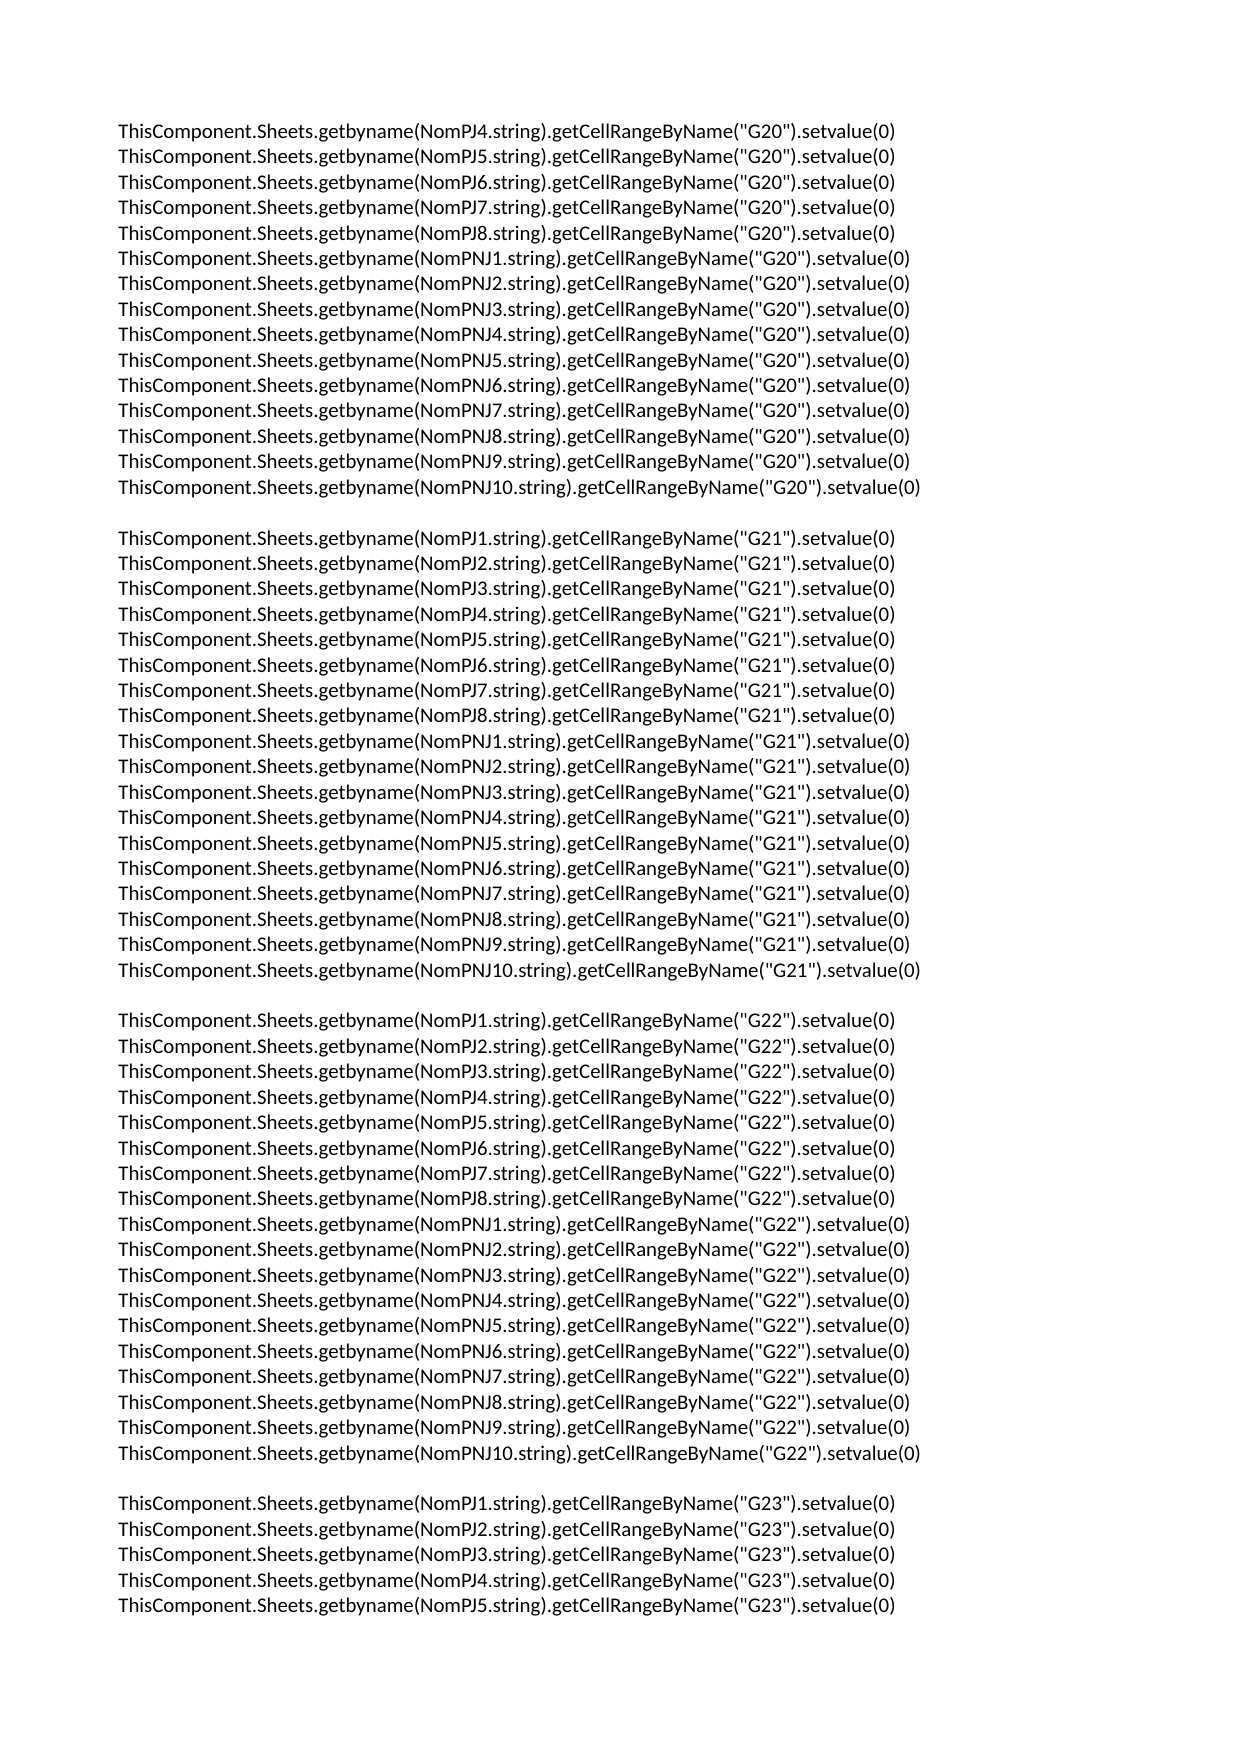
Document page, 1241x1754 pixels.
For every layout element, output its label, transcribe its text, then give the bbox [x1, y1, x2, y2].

text ThisComponent.Sheets.getbyname(NomPNJ9.string).getCellRangeByName("G20").setvalue(0) [118, 448, 1122, 474]
text ThisComponent.Sheets.getbyname(NomPJ7.string).getCellRangeByName("G22").setvalue(0) [118, 1160, 1122, 1186]
text ThisComponent.Sheets.getbyname(NomPNJ3.string).getCellRangeByName("G21").setvalue(0) [118, 779, 1122, 804]
text ThisComponent.Sheets.getbyname(NomPNJ5.string).getCellRangeByName("G22").setvalue(0) [118, 1313, 1122, 1338]
text ThisComponent.Sheets.getbyname(NomPNJ9.string).getCellRangeByName("G22").setvalue(0) [118, 1414, 1122, 1440]
text ThisComponent.Sheets.getbyname(NomPJ8.string).getCellRangeByName("G20").setvalue(0) [118, 220, 1122, 245]
text ThisComponent.Sheets.getbyname(NomPNJ10.string).getCellRangeByName("G22").setvalue(0) [118, 1440, 1122, 1465]
text ThisComponent.Sheets.getbyname(NomPJ3.string).getCellRangeByName("G21").setvalue(0) [118, 576, 1122, 601]
text ThisComponent.Sheets.getbyname(NomPJ2.string).getCellRangeByName("G23").setvalue(0) [118, 1516, 1122, 1541]
text ThisComponent.Sheets.getbyname(NomPNJ4.string).getCellRangeByName("G20").setvalue(0) [118, 321, 1122, 347]
text ThisComponent.Sheets.getbyname(NomPJ8.string).getCellRangeByName("G22").setvalue(0) [118, 1186, 1122, 1211]
text ThisComponent.Sheets.getbyname(NomPJ3.string).getCellRangeByName("G23").setvalue(0) [118, 1541, 1122, 1567]
text ThisComponent.Sheets.getbyname(NomPJ1.string).getCellRangeByName("G21").setvalue(0) [118, 525, 1122, 550]
text ThisComponent.Sheets.getbyname(NomPJ4.string).getCellRangeByName("G20").setvalue(0) [118, 118, 1122, 143]
text ThisComponent.Sheets.getbyname(NomPJ4.string).getCellRangeByName("G23").setvalue(0) [118, 1567, 1122, 1592]
text ThisComponent.Sheets.getbyname(NomPJ8.string).getCellRangeByName("G21").setvalue(0) [118, 703, 1122, 728]
text ThisComponent.Sheets.getbyname(NomPNJ8.string).getCellRangeByName("G21").setvalue(0) [118, 906, 1122, 931]
text ThisComponent.Sheets.getbyname(NomPJ7.string).getCellRangeByName("G20").setvalue(0) [118, 194, 1122, 220]
text ThisComponent.Sheets.getbyname(NomPNJ1.string).getCellRangeByName("G22").setvalue(0) [118, 1211, 1122, 1236]
text ThisComponent.Sheets.getbyname(NomPNJ6.string).getCellRangeByName("G22").setvalue(0) [118, 1338, 1122, 1363]
text ThisComponent.Sheets.getbyname(NomPJ4.string).getCellRangeByName("G22").setvalue(0) [118, 1084, 1122, 1109]
text ThisComponent.Sheets.getbyname(NomPNJ9.string).getCellRangeByName("G21").setvalue(0) [118, 931, 1122, 957]
text ThisComponent.Sheets.getbyname(NomPNJ1.string).getCellRangeByName("G20").setvalue(0) [118, 245, 1122, 271]
text ThisComponent.Sheets.getbyname(NomPNJ5.string).getCellRangeByName("G21").setvalue(0) [118, 830, 1122, 855]
text ThisComponent.Sheets.getbyname(NomPNJ3.string).getCellRangeByName("G22").setvalue(0) [118, 1262, 1122, 1287]
text ThisComponent.Sheets.getbyname(NomPJ5.string).getCellRangeByName("G22").setvalue(0) [118, 1109, 1122, 1135]
text ThisComponent.Sheets.getbyname(NomPJ2.string).getCellRangeByName("G22").setvalue(0) [118, 1033, 1122, 1058]
text ThisComponent.Sheets.getbyname(NomPJ6.string).getCellRangeByName("G20").setvalue(0) [118, 169, 1122, 194]
text ThisComponent.Sheets.getbyname(NomPJ3.string).getCellRangeByName("G22").setvalue(0) [118, 1058, 1122, 1084]
text ThisComponent.Sheets.getbyname(NomPNJ7.string).getCellRangeByName("G20").setvalue(0) [118, 398, 1122, 423]
text ThisComponent.Sheets.getbyname(NomPNJ6.string).getCellRangeByName("G20").setvalue(0) [118, 372, 1122, 398]
text ThisComponent.Sheets.getbyname(NomPNJ5.string).getCellRangeByName("G20").setvalue(0) [118, 347, 1122, 372]
text ThisComponent.Sheets.getbyname(NomPNJ4.string).getCellRangeByName("G21").setvalue(0) [118, 804, 1122, 830]
text ThisComponent.Sheets.getbyname(NomPNJ6.string).getCellRangeByName("G21").setvalue(0) [118, 855, 1122, 881]
text ThisComponent.Sheets.getbyname(NomPNJ2.string).getCellRangeByName("G20").setvalue(0) [118, 271, 1122, 296]
text ThisComponent.Sheets.getbyname(NomPJ4.string).getCellRangeByName("G21").setvalue(0) [118, 601, 1122, 626]
text ThisComponent.Sheets.getbyname(NomPJ7.string).getCellRangeByName("G21").setvalue(0) [118, 677, 1122, 703]
text ThisComponent.Sheets.getbyname(NomPNJ2.string).getCellRangeByName("G21").setvalue(0) [118, 753, 1122, 779]
text ThisComponent.Sheets.getbyname(NomPJ2.string).getCellRangeByName("G21").setvalue(0) [118, 550, 1122, 576]
text ThisComponent.Sheets.getbyname(NomPJ6.string).getCellRangeByName("G22").setvalue(0) [118, 1135, 1122, 1160]
text ThisComponent.Sheets.getbyname(NomPNJ7.string).getCellRangeByName("G21").setvalue(0) [118, 881, 1122, 906]
text ThisComponent.Sheets.getbyname(NomPNJ10.string).getCellRangeByName("G21").setvalue(0) [118, 957, 1122, 982]
text ThisComponent.Sheets.getbyname(NomPNJ3.string).getCellRangeByName("G20").setvalue(0) [118, 296, 1122, 321]
text ThisComponent.Sheets.getbyname(NomPNJ8.string).getCellRangeByName("G22").setvalue(0) [118, 1389, 1122, 1414]
text ThisComponent.Sheets.getbyname(NomPNJ8.string).getCellRangeByName("G20").setvalue(0) [118, 423, 1122, 448]
text ThisComponent.Sheets.getbyname(NomPJ1.string).getCellRangeByName("G22").setvalue(0) [118, 1008, 1122, 1033]
text ThisComponent.Sheets.getbyname(NomPJ5.string).getCellRangeByName("G21").setvalue(0) [118, 626, 1122, 652]
text ThisComponent.Sheets.getbyname(NomPNJ1.string).getCellRangeByName("G21").setvalue(0) [118, 728, 1122, 753]
text ThisComponent.Sheets.getbyname(NomPNJ7.string).getCellRangeByName("G22").setvalue(0) [118, 1363, 1122, 1389]
text ThisComponent.Sheets.getbyname(NomPNJ4.string).getCellRangeByName("G22").setvalue(0) [118, 1287, 1122, 1313]
text ThisComponent.Sheets.getbyname(NomPJ6.string).getCellRangeByName("G21").setvalue(0) [118, 652, 1122, 677]
text ThisComponent.Sheets.getbyname(NomPJ1.string).getCellRangeByName("G23").setvalue(0) [118, 1491, 1122, 1516]
text ThisComponent.Sheets.getbyname(NomPJ5.string).getCellRangeByName("G20").setvalue(0) [118, 143, 1122, 169]
text ThisComponent.Sheets.getbyname(NomPNJ10.string).getCellRangeByName("G20").setvalue(0) [118, 474, 1122, 499]
text ThisComponent.Sheets.getbyname(NomPJ5.string).getCellRangeByName("G23").setvalue(0) [118, 1592, 1122, 1618]
text ThisComponent.Sheets.getbyname(NomPNJ2.string).getCellRangeByName("G22").setvalue(0) [118, 1236, 1122, 1262]
